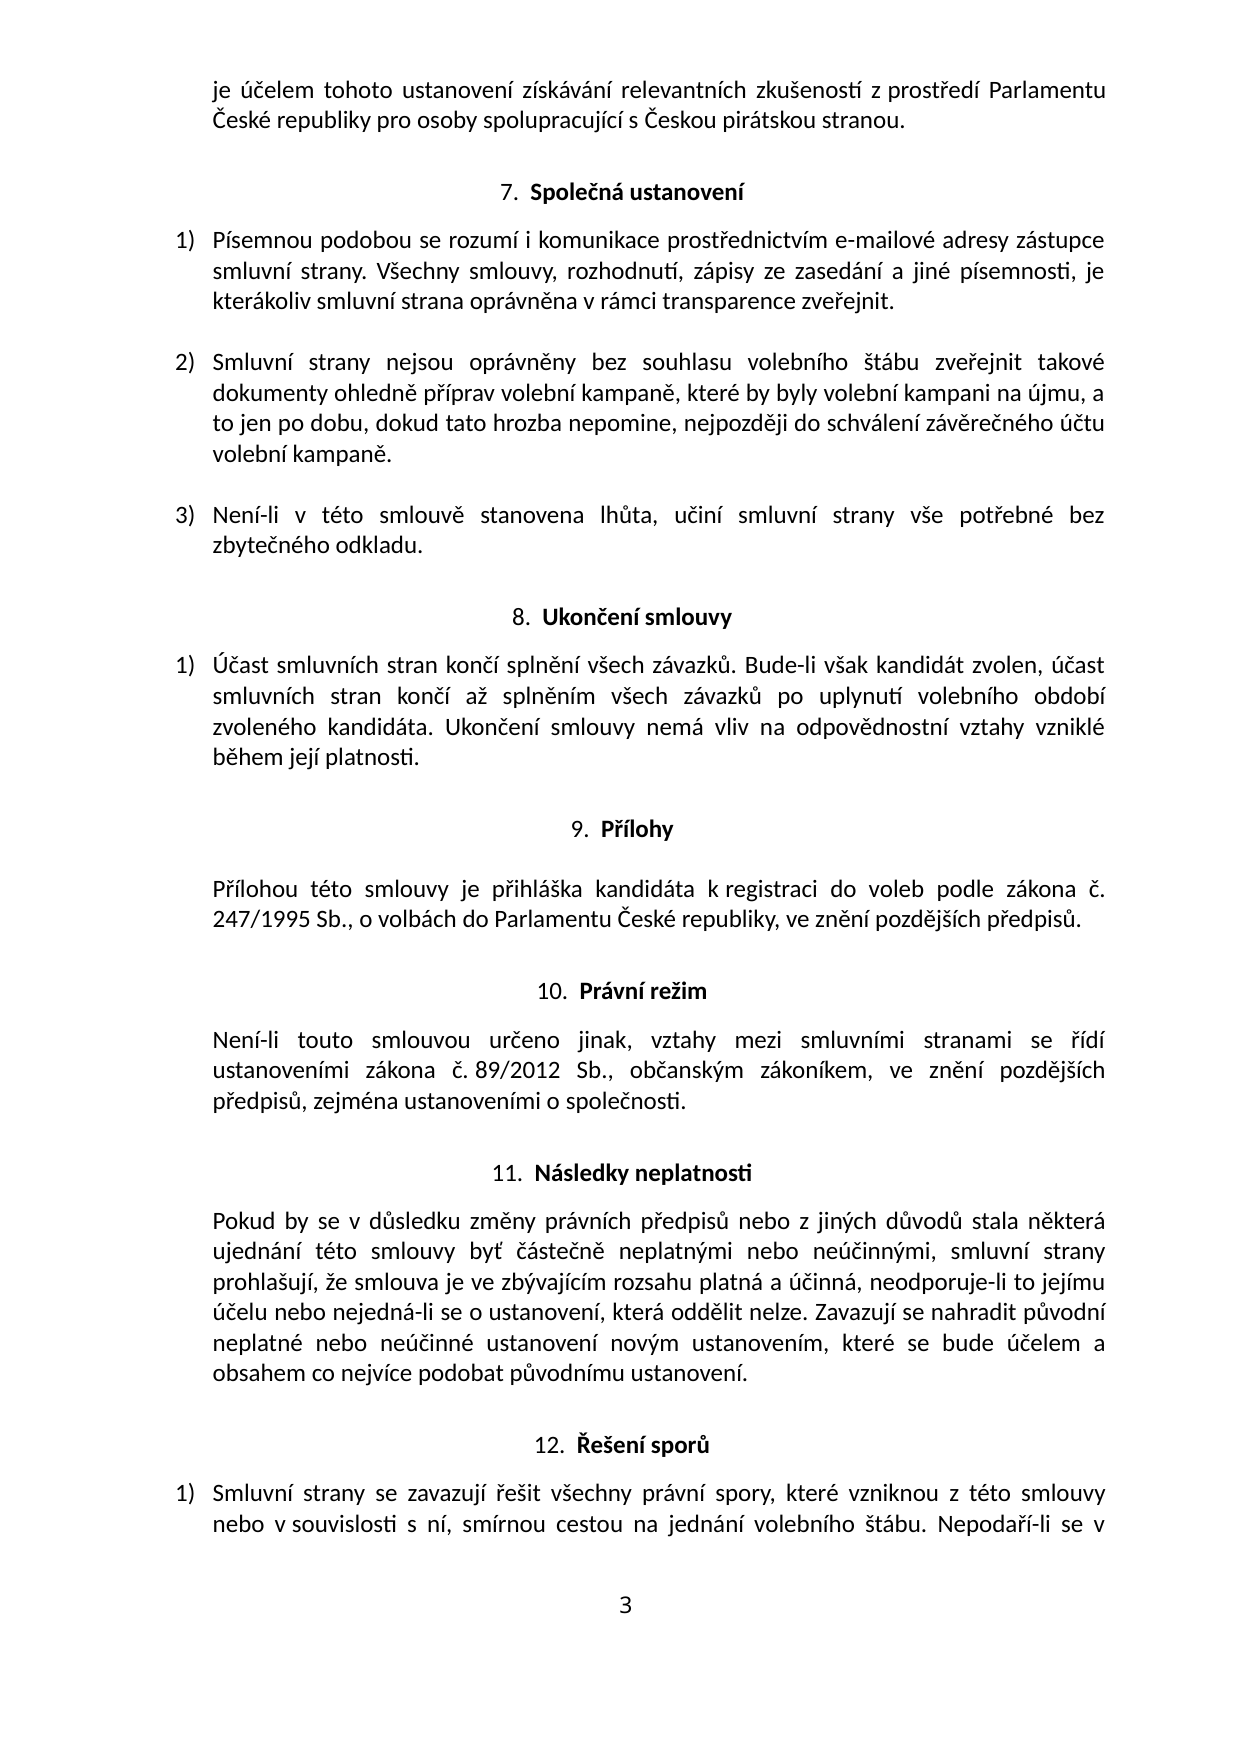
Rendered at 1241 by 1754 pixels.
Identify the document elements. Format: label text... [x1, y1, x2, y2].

text 10. Právní režim [137, 976, 1106, 1006]
text 11. Následky neplatnosti [137, 1157, 1106, 1187]
list Není-li v této smlouvě stanovena lhůta, učiní smluvní strany vše potřebné bez zbytečného odkladu. [175, 499, 1106, 560]
list Smluvní strany nejsou oprávněny bez souhlasu volebního štábu zveřejnit takové dokumenty ohledně příprav volební kampaně, které by byly volební kampani na újmu, a to jen po dobu, dokud tato hrozba nepomine, nejpozději do schválení závěrečného účtu volební kampaně. [175, 346, 1106, 468]
text 7. Společná ustanovení [137, 176, 1106, 207]
list je účelem tohoto ustanovení získávání relevantních zkušeností z prostředí Parlamentu České republiky pro osoby spolupracující s Českou pirátskou stranou. [175, 74, 1106, 135]
text 9. Přílohy [137, 813, 1106, 844]
text Není-li touto smlouvou určeno jinak, vztahy mezi smluvními stranami se řídí ustanoveními zákona č. 89/2012 Sb., občanským zákoníkem, ve znění pozdějších předpisů, zejména ustanoveními o společnosti. [212, 1024, 1106, 1115]
list Účast smluvních stran končí splnění všech závazků. Bude-li však kandidát zvolen, účast smluvních stran končí až splněním všech závazků po uplynutí volebního období zvoleného kandidáta. Ukončení smlouvy nemá vliv na odpovědnostní vztahy vzniklé během její platnosti. [175, 650, 1106, 772]
text Pokud by se v důsledku změny právních předpisů nebo z jiných důvodů stala některá ujednání této smlouvy byť částečně neplatnými nebo neúčinnými, smluvní strany prohlašují, že smlouva je ve zbývajícím rozsahu platná a účinná, neodporuje-li to jejímu účelu nebo nejedná-li se o ustanovení, která oddělit nelze. Zavazují se nahradit původní neplatné nebo neúčinné ustanovení novým ustanovením, které se bude účelem a obsahem co nejvíce podobat původnímu ustanovení. [212, 1205, 1106, 1388]
text Přílohou této smlouvy je přihláška kandidáta k registraci do voleb podle zákona č. 247/1995 Sb., o volbách do Parlamentu České republiky, ve znění pozdějších předpisů. [212, 873, 1106, 934]
list Smluvní strany se zavazují řešit všechny právní spory, které vzniknou z této smlouvy nebo v souvislosti s ní, smírnou cestou na jednání volebního štábu. Nepodaří-li se v [175, 1478, 1106, 1539]
text 8. Ukončení smlouvy [137, 601, 1106, 632]
text 12. Řešení sporů [137, 1429, 1106, 1460]
list Písemnou podobou se rozumí i komunikace prostřednictvím e-mailové adresy zástupce smluvní strany. Všechny smlouvy, rozhodnutí, zápisy ze zasedání a jiné písemnosti, je kterákoliv smluvní strana oprávněna v rámci transparence zveřejnit. [175, 224, 1106, 316]
